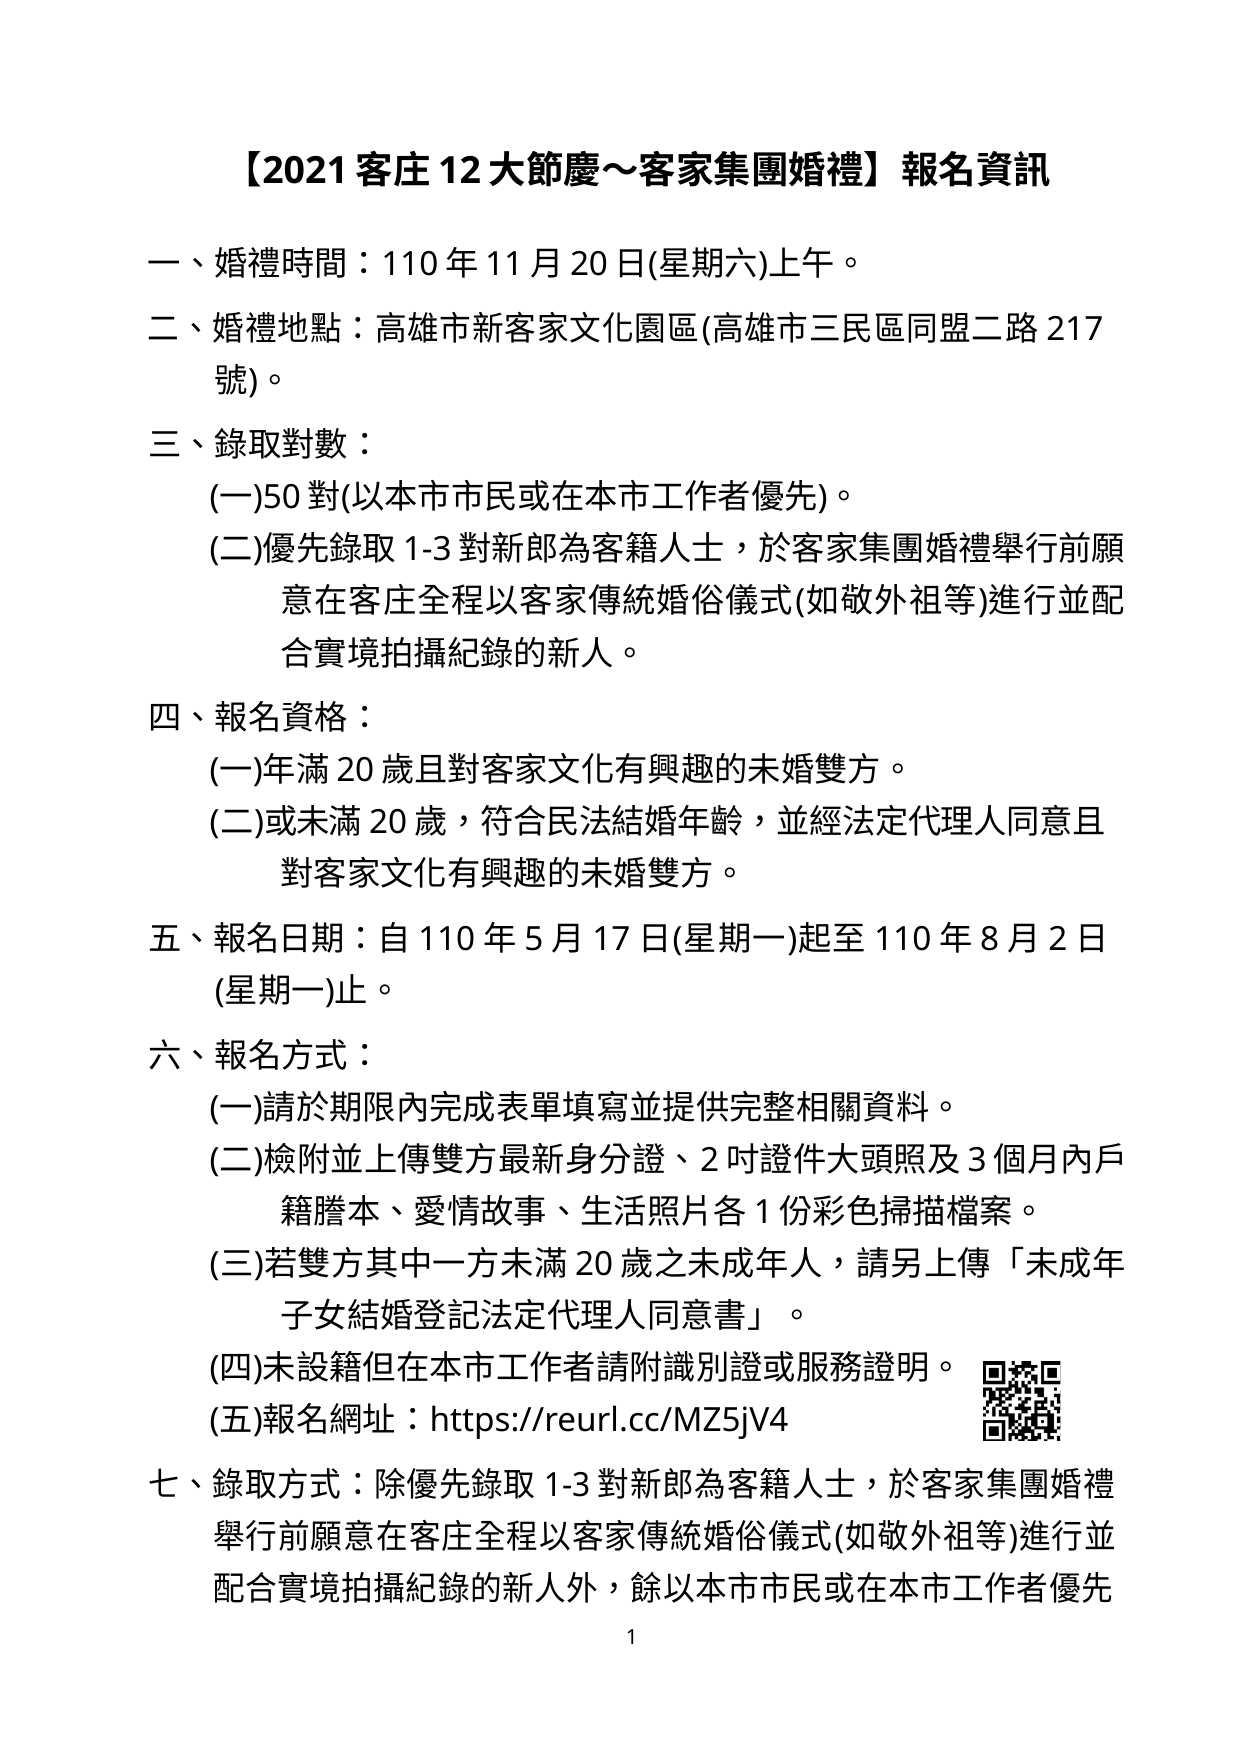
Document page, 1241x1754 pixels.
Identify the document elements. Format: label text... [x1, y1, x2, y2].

text (一)50對(以本市市民或在本市工作者優先)。 [209, 467, 1125, 519]
text (四)未設籍但在本市工作者請附識別證或服務證明。 [209, 1338, 1128, 1390]
text 七、錄取方式：除優先錄取1-3對新郎為客籍人士，於客家集團婚禮舉行前願意在客庄全程以客家傳統婚俗儀式(如敬外祖等)進行並配合實境拍攝紀錄的新人外，餘以本市市民或在本市工作者優先 [148, 1454, 1116, 1611]
text 五、報名日期：自110年5月17日(星期一)起至110年8月2日(星期一)止。 [148, 909, 1108, 1013]
text [1063, 1390, 1128, 1442]
text (二)或未滿20歲，符合民法結婚年齡，並經法定代理人同意且對客家文化有興趣的未婚雙方。 [209, 792, 1107, 896]
text (一)請於期限內完成表單填寫並提供完整相關資料。 [209, 1077, 1128, 1129]
picture [991, 1361, 1063, 1442]
text (二)優先錄取1-3對新郎為客籍人士，於客家集團婚禮舉行前願意在客庄全程以客家傳統婚俗儀式(如敬外祖等)進行並配合實境拍攝紀錄的新人。 [209, 519, 1125, 675]
text 【2021客庄12大節慶～客家集團婚禮】報名資訊 [148, 139, 1128, 194]
text (一)年滿20歲且對客家文化有興趣的未婚雙方。 [209, 740, 1128, 792]
text (二)檢附並上傳雙方最新身分證、2吋證件大頭照及3個月內戶籍謄本、愛情故事、生活照片各1份彩色掃描檔案。 [209, 1129, 1128, 1234]
text 四、報名資格： [148, 688, 998, 740]
text 二、婚禮地點：高雄市新客家文化園區(高雄市三民區同盟二路217號)。 [148, 298, 1103, 402]
text 三、錄取對數： [148, 415, 1125, 467]
text (五)報名網址：https://reurl.cc/MZ5jV4 [209, 1390, 991, 1442]
text (三)若雙方其中一方未滿20歲之未成年人，請另上傳「未成年子女結婚登記法定代理人同意書」。 [209, 1234, 1128, 1338]
text 六、報名方式： [148, 1025, 1128, 1077]
text 一、婚禮時間：110年11月20日(星期六)上午。 [148, 234, 1128, 286]
